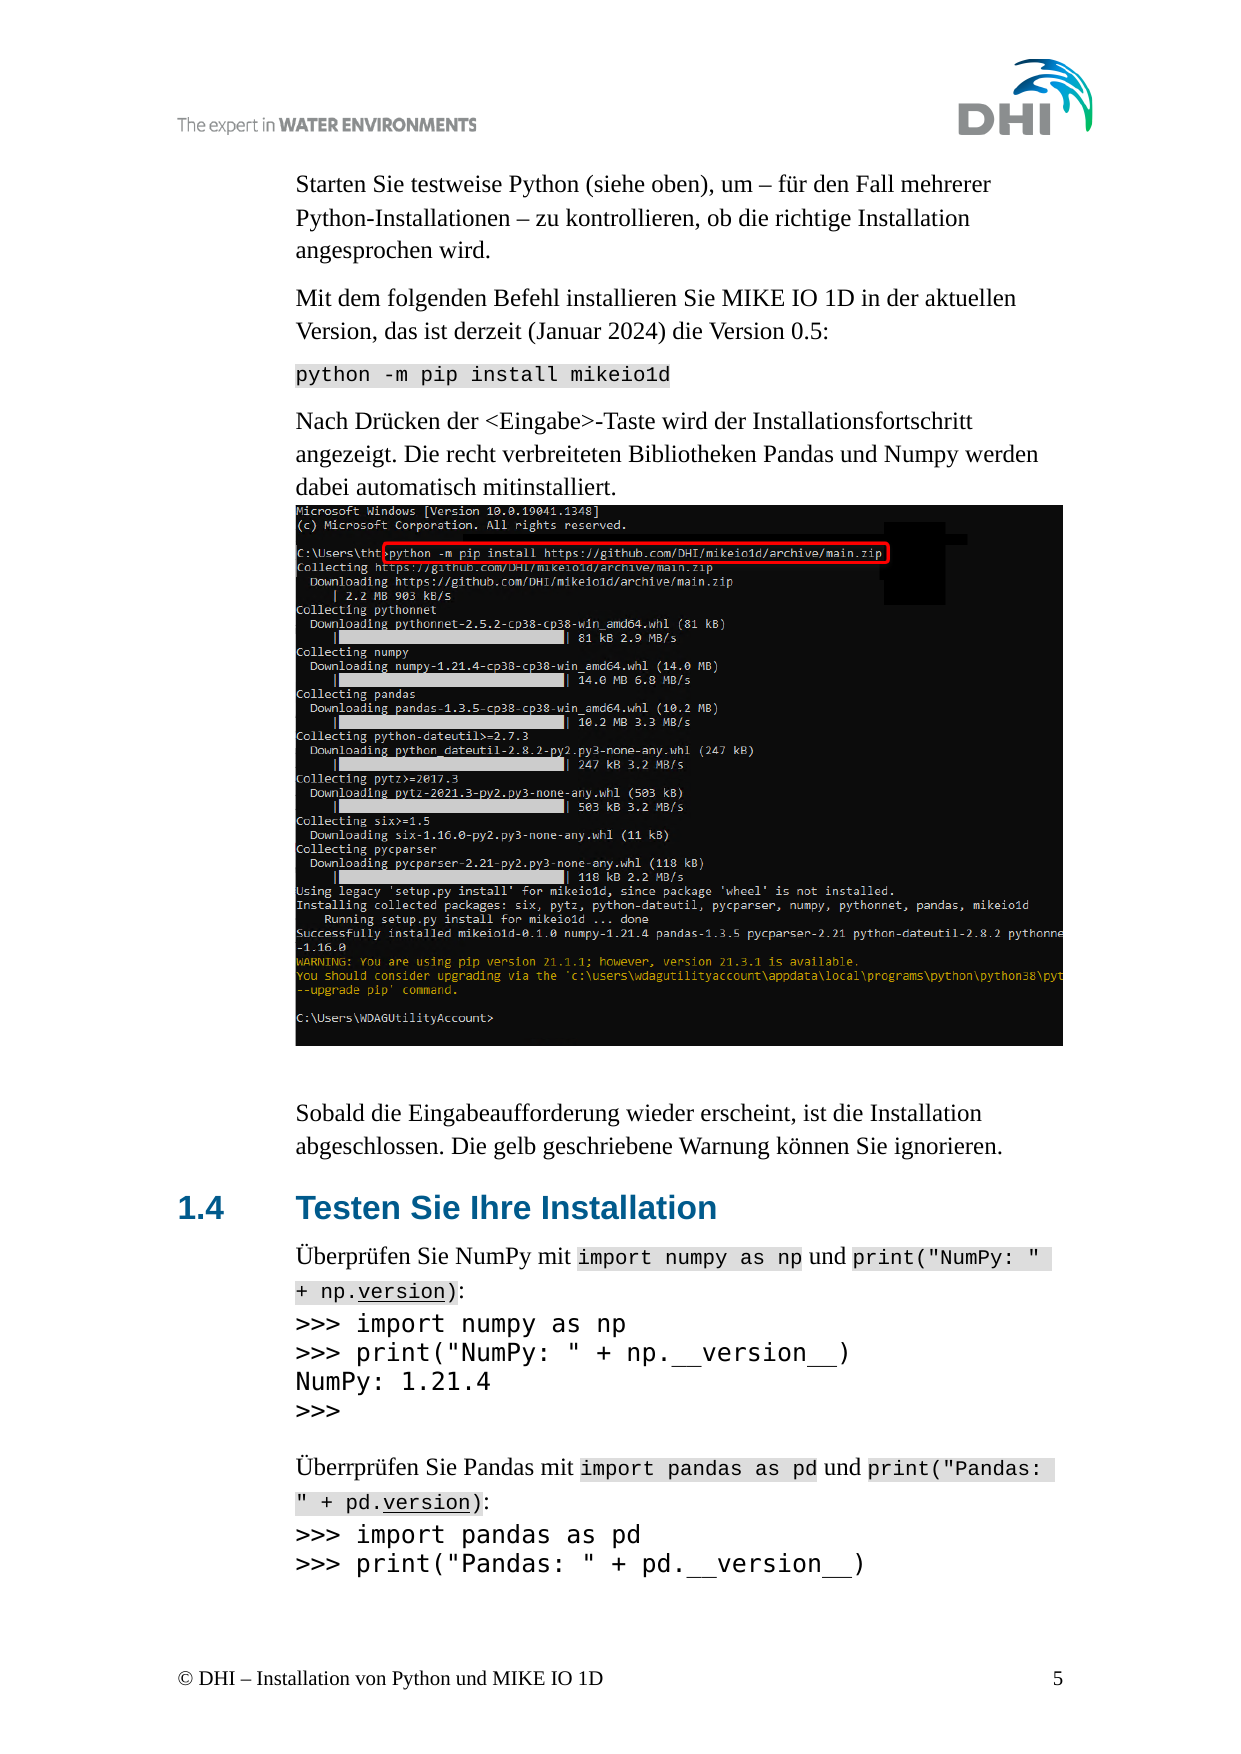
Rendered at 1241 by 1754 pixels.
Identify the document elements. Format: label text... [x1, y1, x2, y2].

text Starten Sie testweise Python (siehe oben), um – für den Fall mehrerer Python-Installationen – zu kontrollieren, ob die richtige Installation angesprochen wird. [295, 169, 1063, 264]
text Nach Drücken der <Eingabe>-Taste wird der Installationsfortschritt angezeigt. Die recht verbreiteten Bibliotheken Pandas und Numpy werden dabei automatisch mitinstalliert. [295, 406, 1063, 501]
subtitle Testen Sie Ihre Installation [177, 1188, 1063, 1226]
text >>> import pandas as pd >>> print("Pandas: " + pd.__version__) [295, 1520, 1063, 1578]
picture [295, 505, 1063, 1046]
text python -m pip install mikeio1d [670, 364, 1063, 388]
text Überprüfen Sie NumPy mit import numpy as np und print("NumPy: " + np.version): [295, 1241, 1063, 1305]
text Sobald die Eingabeaufforderung wieder erscheint, ist die Installation abgeschlossen. Die gelb geschriebene Warnung können Sie ignorieren. [295, 1098, 1063, 1160]
text Überrprüfen Sie Pandas mit import pandas as pd und print("Pandas: " + pd.version): [295, 1452, 1063, 1516]
picture [958, 59, 1093, 135]
text Mit dem folgenden Befehl installieren Sie MIKE IO 1D in der aktuellen Version, das ist derzeit (Januar 2024) die Version 0.5: [295, 283, 1063, 345]
text >>> import numpy as np >>> print("NumPy: " + np.__version__) NumPy: 1.21.4 >>> [295, 1309, 1063, 1426]
picture [177, 117, 477, 135]
